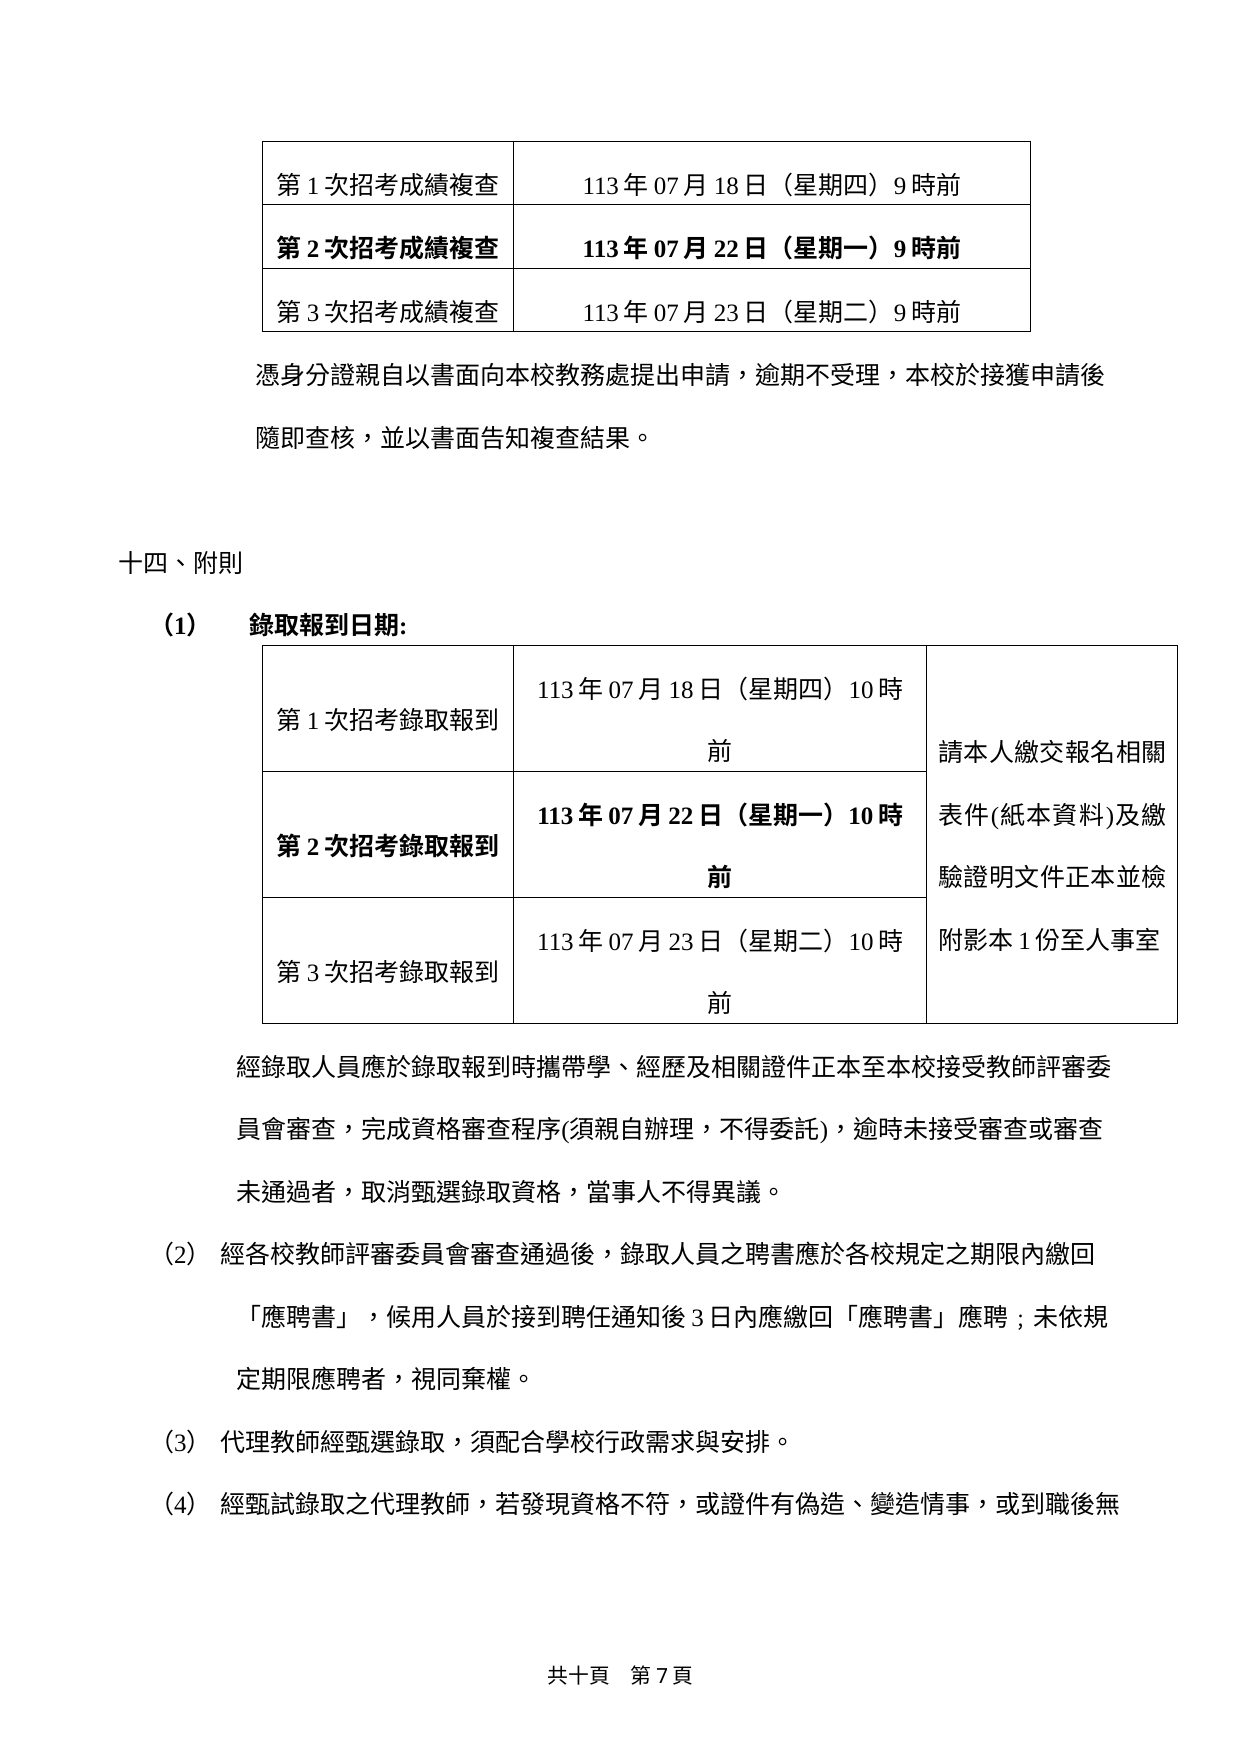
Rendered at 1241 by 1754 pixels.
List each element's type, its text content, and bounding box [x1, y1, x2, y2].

table_cell 第2次招考錄取報到 [263, 772, 513, 897]
table_header 113年07月18日（星期四）10時前 [514, 646, 926, 771]
table_cell 113年07月22日（星期一）10時前 [514, 772, 926, 897]
table_cell 113年07月23日（星期二）9時前 [514, 269, 1030, 331]
text 十四、附則 [118, 520, 1122, 582]
table_header 請本人繳交報名相關表件(紙本資料)及繳驗證明文件正本並檢附影本1份至人事室 [927, 646, 1177, 1023]
list 代理教師經甄選錄取，須配合學校行政需求與安排。 [149, 1399, 1122, 1461]
list 錄取報到日期: [149, 582, 1122, 645]
text 憑身分證親自以書面向本校教務處提出申請，逾期不受理，本校於接獲申請後隨即查核，並以書面告知複查結果。 [256, 332, 1122, 457]
table_cell 第3次招考成績複查 [263, 269, 513, 331]
list 經甄試錄取之代理教師，若發現資格不符，或證件有偽造、變造情事，或到職後無 [149, 1461, 1122, 1524]
table_cell 113年07月23日（星期二）10時前 [514, 898, 926, 1023]
table_cell 113年07月22日（星期一）9時前 [514, 205, 1030, 268]
table_header 第1次招考成績複查 [263, 142, 513, 204]
table_cell 第2次招考成績複查 [263, 205, 513, 268]
table_cell 第3次招考錄取報到 [263, 898, 513, 1023]
table_header 113年07月18日（星期四）9時前 [514, 142, 1030, 204]
list 經各校教師評審委員會審查通過後，錄取人員之聘書應於各校規定之期限內繳回「應聘書」，候用人員於接到聘任通知後3日內應繳回「應聘書」應聘﹔未依規定期限應聘者，視同棄權。 [149, 1211, 1122, 1399]
table_header 第1次招考錄取報到 [263, 646, 513, 771]
text 經錄取人員應於錄取報到時攜帶學、經歷及相關證件正本至本校接受教師評審委員會審查，完成資格審查程序(須親自辦理，不得委託)，逾時未接受審查或審查未通過者，取消甄選錄取資格，當事人不得異議。 [236, 1024, 1122, 1211]
